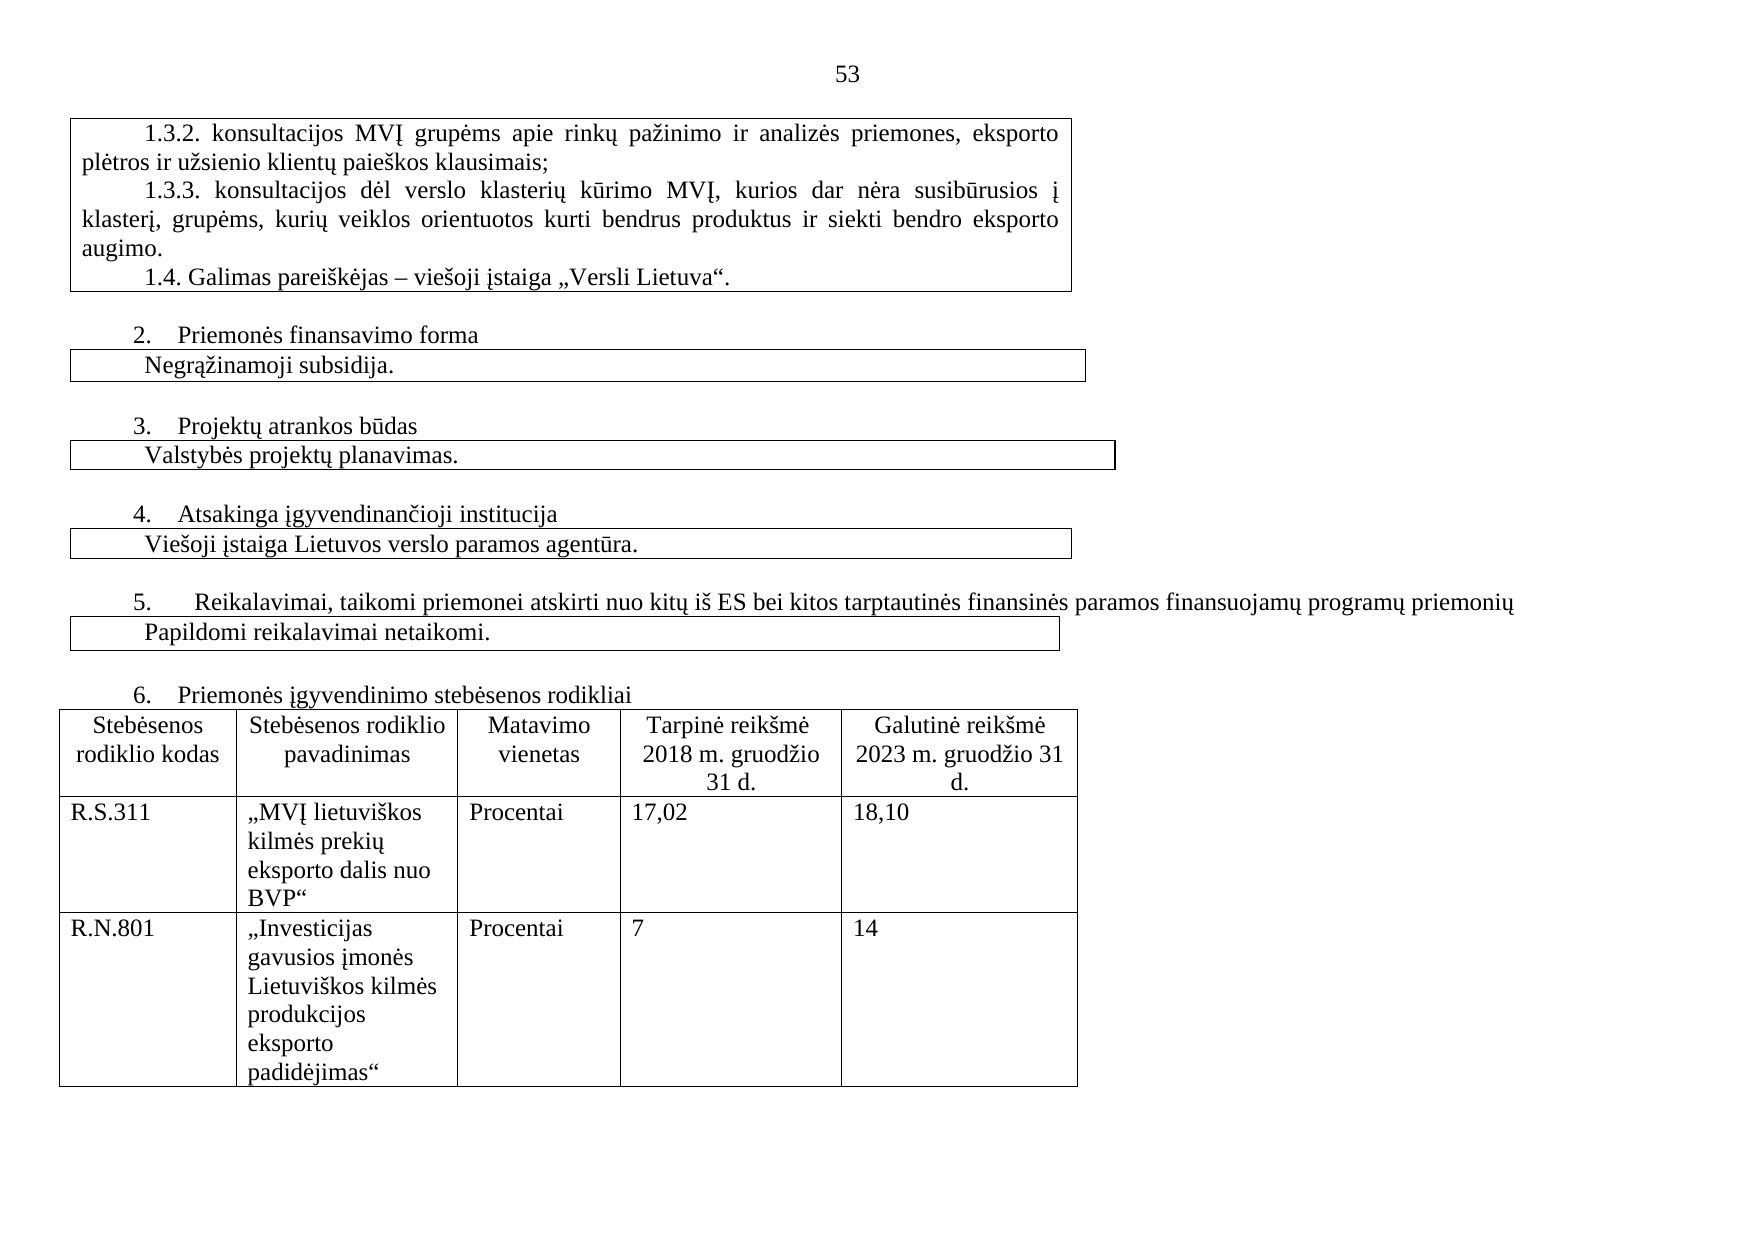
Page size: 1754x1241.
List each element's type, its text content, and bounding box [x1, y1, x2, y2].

table_cell 14 [842, 913, 1077, 1086]
table_cell R.S.311 [60, 797, 236, 912]
table_header Valstybės projektų planavimas. [71, 441, 1114, 469]
table_cell Procentai [458, 797, 620, 912]
table_cell 18,10 [842, 797, 1077, 912]
table_header Stebėsenos rodiklio kodas [60, 710, 236, 796]
table_cell 1.3.2. konsultacijos MVĮ grupėms apie rinkų pažinimo ir analizės priemones, eksporto plėtros ir užsienio klientų paieškos klausimais; 1.3.3. konsultacijos dėl verslo klasterių kūrimo MVĮ, kurios dar nėra susibūrusios į klasterį, grupėms, kurių veiklos orientuotos kurti bendrus produktus ir siekti bendro eksporto augimo. 1.4. Galimas pareiškėjas – viešoji įstaiga „Versli Lietuva“. [71, 119, 1071, 291]
table_cell R.N.801 [60, 913, 236, 1086]
text 6. Priemonės įgyvendinimo stebėsenos rodikliai [97, 680, 1636, 709]
table_header Matavimo vienetas [458, 710, 620, 796]
table_header Negrąžinamoji subsidija. [71, 350, 1085, 381]
text 2. Priemonės finansavimo forma [97, 320, 1636, 349]
table_cell Procentai [458, 913, 620, 1086]
text 4. Atsakinga įgyvendinančioji institucija [97, 499, 1636, 528]
table_cell 7 [621, 913, 841, 1086]
table_cell „Investicijas gavusios įmonės Lietuviškos kilmės produkcijos eksporto padidėjimas“ [237, 913, 457, 1086]
text 5. Reikalavimai, taikomi priemonei atskirti nuo kitų iš ES bei kitos tarptautinės finansinės paramos finansuojamų programų priemonių [59, 587, 1636, 616]
table_header Viešoji įstaiga Lietuvos verslo paramos agentūra. [71, 529, 1071, 558]
table_header Stebėsenos rodiklio pavadinimas [237, 710, 457, 796]
table_header Tarpinė reikšmė 2018 m. gruodžio 31 d. [621, 710, 841, 796]
table_header Papildomi reikalavimai netaikomi. [71, 617, 1059, 650]
text 3. Projektų atrankos būdas [97, 411, 1636, 439]
table_header Galutinė reikšmė 2023 m. gruodžio 31 d. [842, 710, 1077, 796]
table_cell „MVĮ lietuviškos kilmės prekių eksporto dalis nuo BVP“ [237, 797, 457, 912]
table_cell 17,02 [621, 797, 841, 912]
